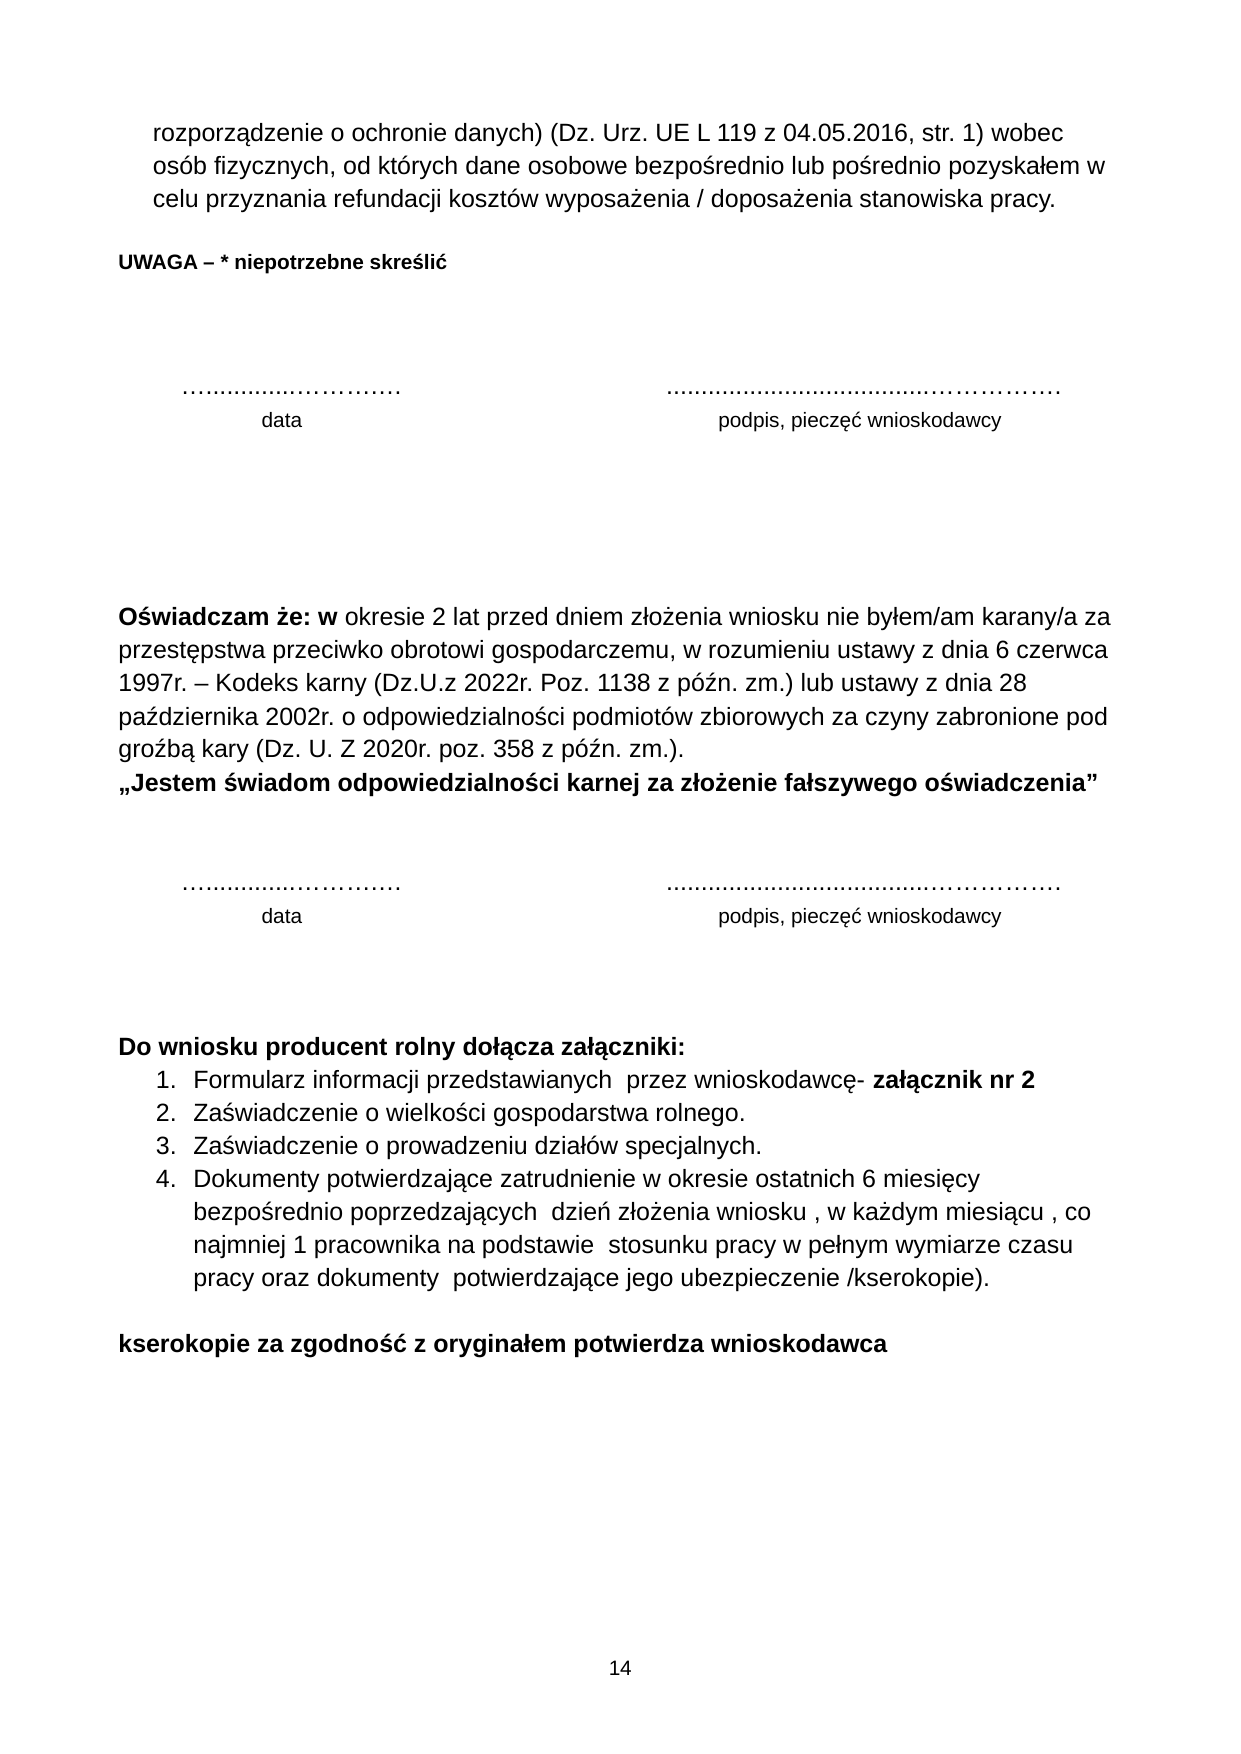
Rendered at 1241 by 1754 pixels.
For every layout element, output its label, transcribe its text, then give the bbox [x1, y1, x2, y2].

text Oświadczam że: w okresie 2 lat przed dniem złożenia wniosku nie byłem/am karany/a za przestępstwa przeciwko obrotowi gospodarczemu, w rozumieniu ustawy z dnia 6 czerwca 1997r. – Kodeks karny (Dz.U.z 2022r. Poz. 1138 z późn. zm.) lub ustawy z dnia 28 października 2002r. o odpowiedzialności podmiotów zbiorowych za czyny zabronione pod groźbą kary (Dz. U. Z 2020r. poz. 358 z późn. zm.). [118, 602, 1122, 763]
list Formularz informacji przedstawianych przez wnioskodawcę- załącznik nr 2 [156, 1065, 1122, 1093]
text data podpis, pieczęć wnioskodawcy [118, 404, 1122, 433]
text UWAGA – * niepotrzebne skreślić [118, 250, 1122, 274]
text kserokopie za zgodność z oryginałem potwierdza wnioskodawca [118, 1329, 1122, 1358]
list Zaświadczenie o wielkości gospodarstwa rolnego. [156, 1098, 1122, 1126]
list Dokumenty potwierdzające zatrudnienie w okresie ostatnich 6 miesięcy bezpośrednio poprzedzających dzień złożenia wniosku , w każdym miesiącu , co najmniej 1 pracownika na podstawie stosunku pracy w pełnym wymiarze czasu pracy oraz dokumenty potwierdzające jego ubezpieczenie /kserokopie). [156, 1164, 1122, 1292]
text ….............……….… ......................................……………. [118, 371, 1122, 400]
text osób fizycznych, od których dane osobowe bezpośrednio lub pośrednio pozyskałem w [118, 151, 1122, 180]
text Do wniosku producent rolny dołącza załączniki: [118, 1032, 1122, 1060]
list Zaświadczenie o prowadzeniu działów specjalnych. [156, 1131, 1122, 1159]
text rozporządzenie o ochronie danych) (Dz. Urz. UE L 119 z 04.05.2016, str. 1) wobec [118, 118, 1122, 147]
text „Jestem świadom odpowiedzialności karnej za złożenie fałszywego oświadczenia” [118, 767, 1122, 796]
text ….............……….… ......................................……………. [118, 867, 1122, 895]
text data podpis, pieczęć wnioskodawcy [118, 899, 1122, 928]
text celu przyznania refundacji kosztów wyposażenia / doposażenia stanowiska pracy. [118, 184, 1122, 213]
